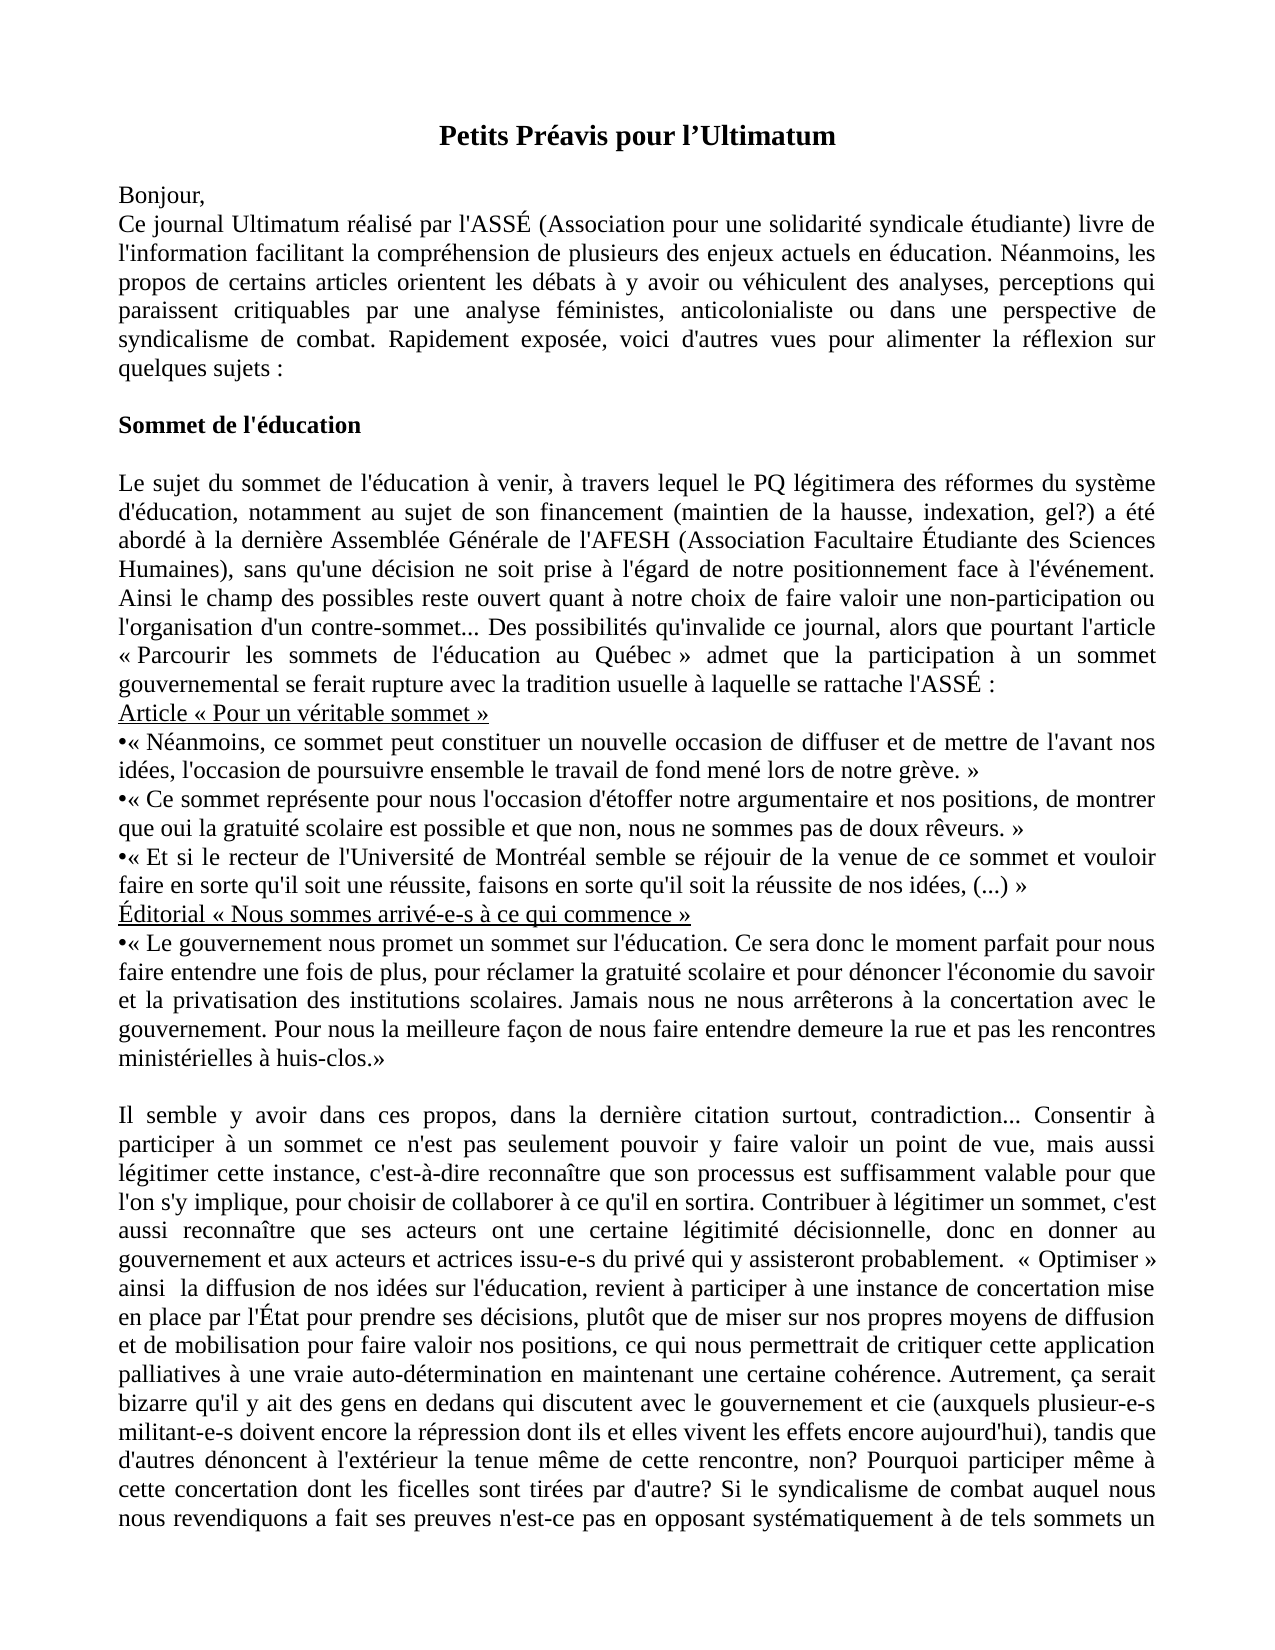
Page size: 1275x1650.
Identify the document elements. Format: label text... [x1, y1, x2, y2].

list « Néanmoins, ce sommet peut constituer un nouvelle occasion de diffuser et de mettre de l'avant nos idées, l'occasion de poursuivre ensemble le travail de fond mené lors de notre grève. » [118, 727, 1157, 784]
list « Le gouvernement nous promet un sommet sur l'éducation. Ce sera donc le moment parfait pour nous faire entendre une fois de plus, pour réclamer la gratuité scolaire et pour dénoncer l'économie du savoir et la privatisation des institutions scolaires. Jamais nous ne nous arrêterons à la concertation avec le gouvernement. Pour nous la meilleure façon de nous faire entendre demeure la rue et pas les rencontres ministérielles à huis-clos.» [118, 928, 1157, 1072]
text Article « Pour un véritable sommet » [118, 698, 1157, 727]
text Le sujet du sommet de l'éducation à venir, à travers lequel le PQ légitimera des réformes du système d'éducation, notamment au sujet de son financement (maintien de la hausse, indexation, gel?) a été abordé à la dernière Assemblée Générale de l'AFESH (Association Facultaire Étudiante des Sciences Humaines), sans qu'une décision ne soit prise à l'égard de notre positionnement face à l'événement. Ainsi le champ des possibles reste ouvert quant à notre choix de faire valoir une non-participation ou l'organisation d'un contre-sommet... Des possibilités qu'invalide ce journal, alors que pourtant l'article « Parcourir les sommets de l'éducation au Québec » admet que la participation à un sommet gouvernemental se ferait rupture avec la tradition usuelle à laquelle se rattache l'ASSÉ : [118, 468, 1157, 698]
list « Ce sommet représente pour nous l'occasion d'étoffer notre argumentaire et nos positions, de montrer que oui la gratuité scolaire est possible et que non, nous ne sommes pas de doux rêveurs. » [118, 784, 1157, 842]
text Ce journal Ultimatum réalisé par l'ASSÉ (Association pour une solidarité syndicale étudiante) livre de l'information facilitant la compréhension de plusieurs des enjeux actuels en éducation. Néanmoins, les propos de certains articles orientent les débats à y avoir ou véhiculent des analyses, perceptions qui paraissent critiquables par une analyse féministes, anticolonialiste ou dans une perspective de syndicalisme de combat. Rapidement exposée, voici d'autres vues pour alimenter la réflexion sur quelques sujets : [118, 209, 1157, 382]
text Petits Préavis pour l’Ultimatum [118, 118, 1157, 152]
text Sommet de l'éducation [118, 410, 1157, 439]
text Éditorial « Nous sommes arrivé-e-s à ce qui commence » [118, 899, 1157, 928]
text Bonjour, [118, 180, 1157, 209]
list « Et si le recteur de l'Université de Montréal semble se réjouir de la venue de ce sommet et vouloir faire en sorte qu'il soit une réussite, faisons en sorte qu'il soit la réussite de nos idées, (...) » [118, 842, 1157, 899]
text Il semble y avoir dans ces propos, dans la dernière citation surtout, contradiction... Consentir à participer à un sommet ce n'est pas seulement pouvoir y faire valoir un point de vue, mais aussi légitimer cette instance, c'est-à-dire reconnaître que son processus est suffisamment valable pour que l'on s'y implique, pour choisir de collaborer à ce qu'il en sortira. Contribuer à légitimer un sommet, c'est aussi reconnaître que ses acteurs ont une certaine légitimité décisionnelle, donc en donner au gouvernement et aux acteurs et actrices issu-e-s du privé qui y assisteront probablement. « Optimiser » ainsi la diffusion de nos idées sur l'éducation, revient à participer à une instance de concertation mise en place par l'État pour prendre ses décisions, plutôt que de miser sur nos propres moyens de diffusion et de mobilisation pour faire valoir nos positions, ce qui nous permettrait de critiquer cette application palliatives à une vraie auto-détermination en maintenant une certaine cohérence. Autrement, ça serait bizarre qu'il y ait des gens en dedans qui discutent avec le gouvernement et cie (auxquels plusieur-e-s militant-e-s doivent encore la répression dont ils et elles vivent les effets encore aujourd'hui), tandis que d'autres dénoncent à l'extérieur la tenue même de cette rencontre, non? Pourquoi participer même à cette concertation dont les ficelles sont tirées par d'autre? Si le syndicalisme de combat auquel nous nous revendiquons a fait ses preuves n'est-ce pas en opposant systématiquement à de tels sommets un [118, 1100, 1157, 1532]
